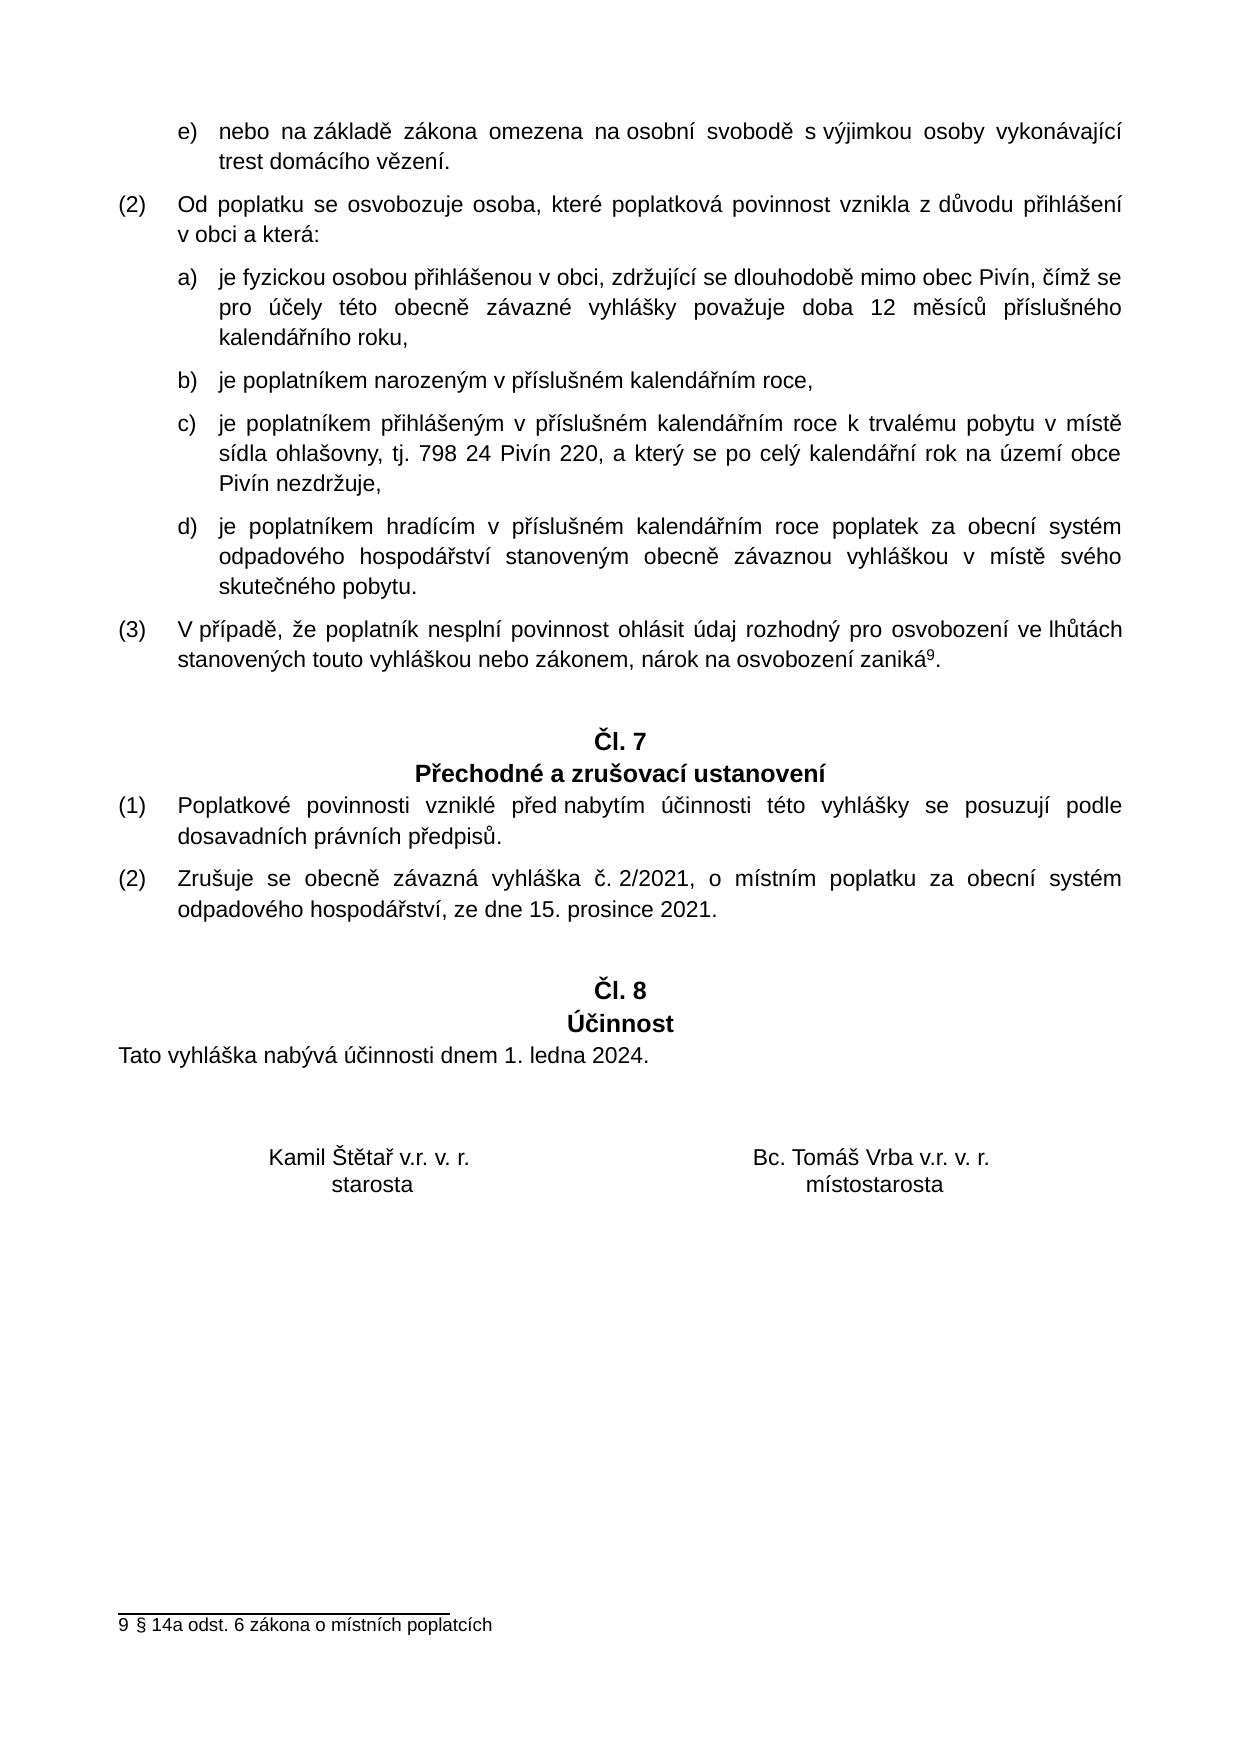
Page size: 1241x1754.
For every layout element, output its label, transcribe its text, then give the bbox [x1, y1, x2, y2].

list Od poplatku se osvobozuje osoba, které poplatková povinnost vznikla z důvodu přihlášení v obci a která: [118, 191, 1122, 248]
list je poplatníkem hradícím v příslušném kalendářním roce poplatek za obecní systém odpadového hospodářství stanoveným obecně závaznou vyhláškou v místě svého skutečného pobytu. [177, 513, 1122, 600]
table_header Kamil Štětař v.r. v. r. starosta [118, 1085, 620, 1203]
subtitle Čl. 7 Přechodné a zrušovací ustanovení [118, 726, 1122, 788]
list je poplatníkem přihlášeným v příslušném kalendářním roce k trvalému pobytu v místě sídla ohlašovny, tj. 798 24 Pivín 220, a který se po celý kalendářní rok na území obce Pivín nezdržuje, [177, 410, 1122, 497]
table_cell [118, 1203, 620, 1321]
list je poplatníkem narozeným v příslušném kalendářním roce, [177, 367, 1122, 393]
list je fyzickou osobou přihlášenou v obci, zdržující se dlouhodobě mimo obec Pivín, čímž se pro účely této obecně závazné vyhlášky považuje doba 12 měsíců příslušného kalendářního roku, [177, 264, 1122, 351]
list Poplatkové povinnosti vzniklé před nabytím účinnosti této vyhlášky se posuzují podle dosavadních právních předpisů. [118, 792, 1122, 849]
table_cell [620, 1203, 1122, 1321]
list Zrušuje se obecně závazná vyhláška č. 2/2021, o místním poplatku za obecní systém odpadového hospodářství, ze dne 15. prosince 2021. [118, 865, 1122, 922]
table_header Bc. Tomáš Vrba v.r. v. r. místostarosta [620, 1085, 1122, 1203]
text Tato vyhláška nabývá účinnosti dnem 1. ledna 2024. [118, 1042, 1122, 1068]
subtitle Čl. 8 Účinnost [118, 976, 1122, 1038]
list V případě, že poplatník nesplní povinnost ohlásit údaj rozhodný pro osvobození ve lhůtách stanovených touto vyhláškou nebo zákonem, nárok na osvobození zaniká. [118, 616, 1122, 673]
list § 14a odst. 6 zákona o místních poplatcích [118, 1614, 1122, 1635]
list nebo na základě zákona omezena na osobní svobodě s výjimkou osoby vykonávající trest domácího vězení. [177, 118, 1122, 175]
